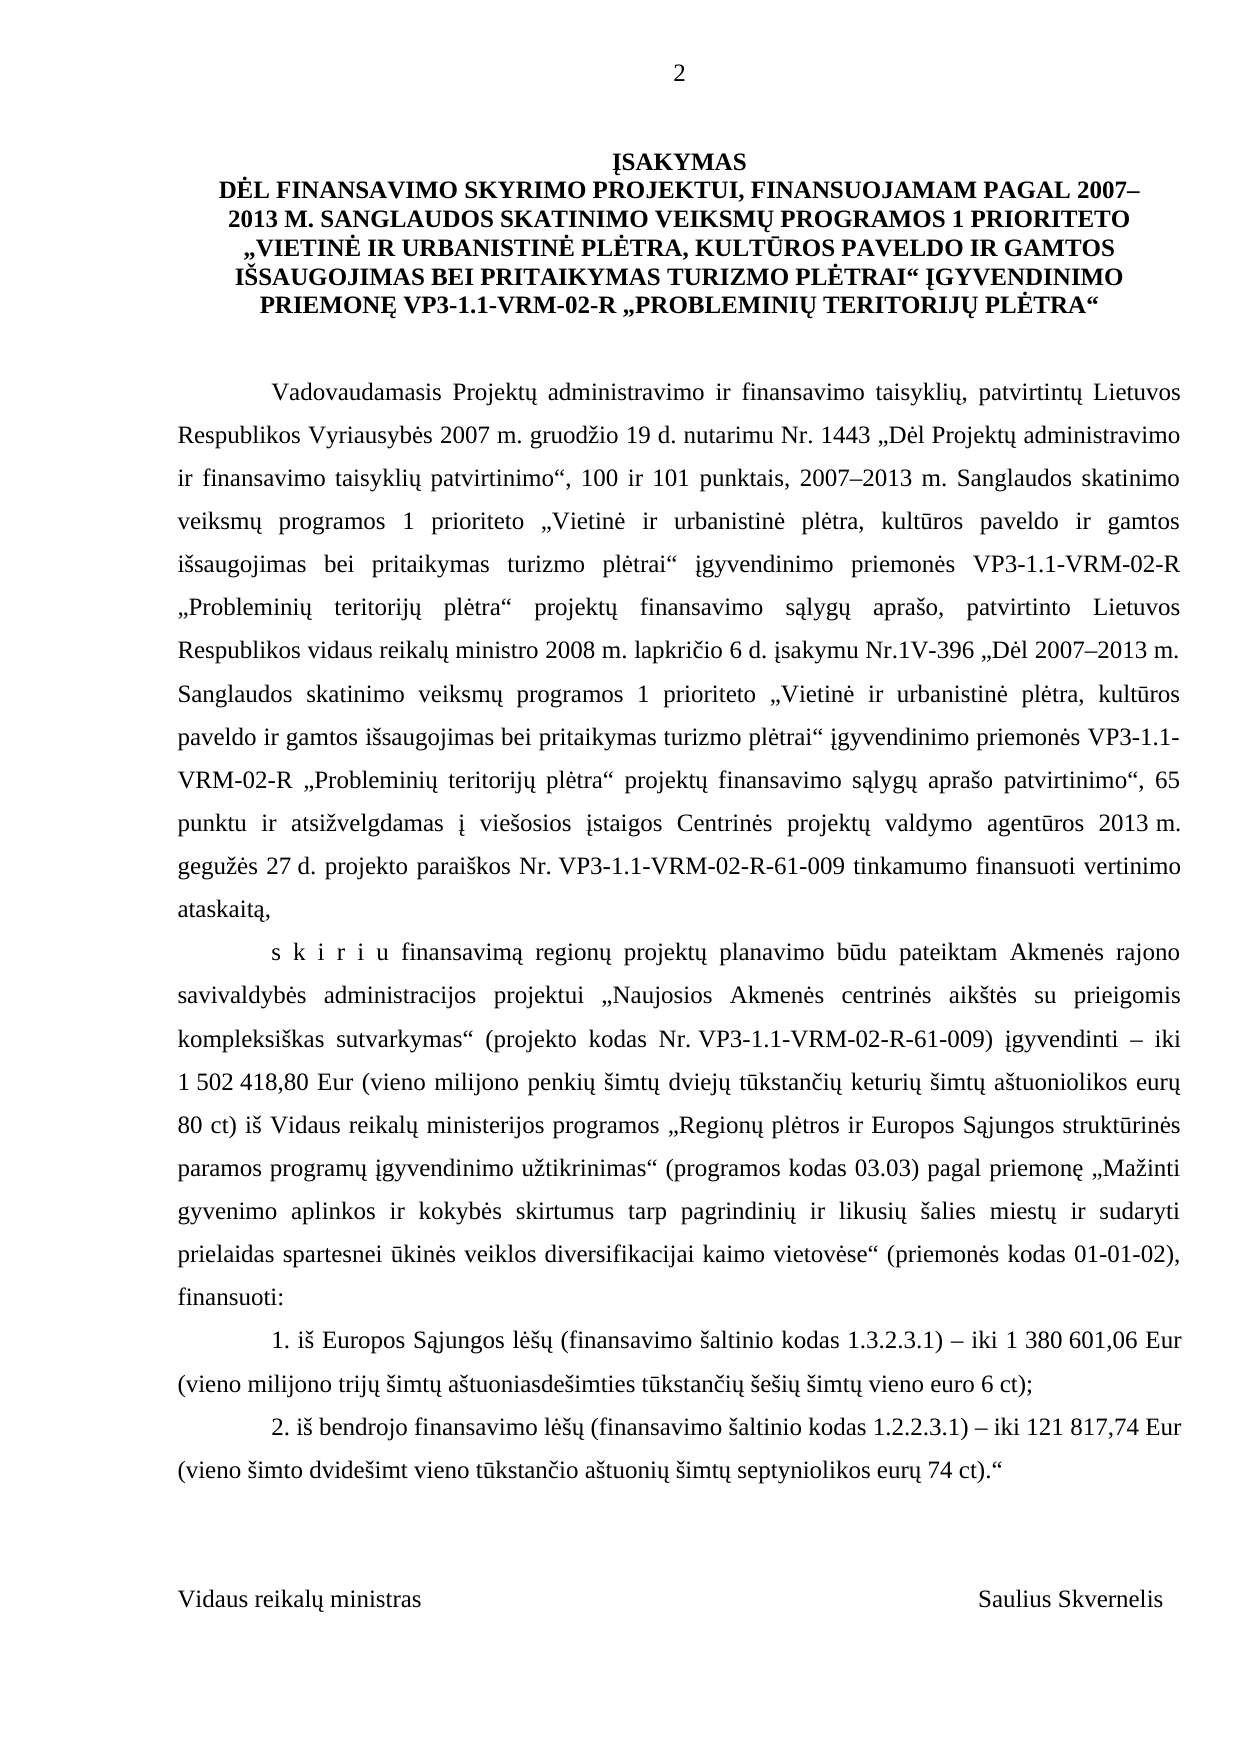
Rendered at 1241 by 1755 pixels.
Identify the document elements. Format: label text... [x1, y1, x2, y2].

text 1. iš Europos Sąjungos lėšų (finansavimo šaltinio kodas 1.3.2.3.1) – iki 1 380 601,06 Eur (vieno milijono trijų šimtų aštuoniasdešimties tūkstančių šešių šimtų vieno euro 6 ct); [177, 1326, 1181, 1397]
text 2. iš bendrojo finansavimo lėšų (finansavimo šaltinio kodas 1.2.2.3.1) – iki 121 817,74 Eur (vieno šimto dvidešimt vieno tūkstančio aštuonių šimtų septyniolikos eurų 74 ct).“ [177, 1412, 1181, 1484]
text s k i r i u finansavimą regionų projektų planavimo būdu pateiktam Akmenės rajono savivaldybės administracijos projektui „Naujosios Akmenės centrinės aikštės su prieigomis kompleksiškas sutvarkymas“ (projekto kodas Nr. VP3-1.1-VRM-02-R-61-009) įgyvendinti – iki 1 502 418,80 Eur (vieno milijono penkių šimtų dviejų tūkstančių keturių šimtų aštuoniolikos eurų 80 ct) iš Vidaus reikalų ministerijos programos „Regionų plėtros ir Europos Sąjungos struktūrinės paramos programų įgyvendinimo užtikrinimas“ (programos kodas 03.03) pagal priemonę „Mažinti gyvenimo aplinkos ir kokybės skirtumus tarp pagrindinių ir likusių šalies miestų ir sudaryti prielaidas spartesnei ūkinės veiklos diversifikacijai kaimo vietovėse“ (priemonės kodas 01-01-02), finansuoti: [177, 937, 1181, 1311]
text DĖL FINANSAVIMO SKYRIMO PROJEKTUI, FINANSUOJAMAM PAGAL 2007–2013 M. SANGLAUDOS SKATINIMO VEIKSMŲ PROGRAMOS 1 PRIORITETO „VIETINĖ IR URBANISTINĖ PLĖTRA, KULTŪROS PAVELDO IR GAMTOS IŠSAUGOJIMAS BEI PRITAIKYMAS TURIZMO PLĖTRAI“ ĮGYVENDINIMO PRIEMONĘ VP3-1.1-VRM-02-R „PROBLEMINIŲ TERITORIJŲ PLĖTRA“ [177, 176, 1181, 319]
text Vidaus reikalų ministras Saulius Skvernelis [177, 1584, 1181, 1613]
text Vadovaudamasis Projektų administravimo ir finansavimo taisyklių, patvirtintų Lietuvos Respublikos Vyriausybės 2007 m. gruodžio 19 d. nutarimu Nr. 1443 „Dėl Projektų administravimo ir finansavimo taisyklių patvirtinimo“, 100 ir 101 punktais, 2007–2013 m. Sanglaudos skatinimo veiksmų programos 1 prioriteto „Vietinė ir urbanistinė plėtra, kultūros paveldo ir gamtos išsaugojimas bei pritaikymas turizmo plėtrai“ įgyvendinimo priemonės VP3-1.1-VRM-02-R „Probleminių teritorijų plėtra“ projektų finansavimo sąlygų aprašo, patvirtinto Lietuvos Respublikos vidaus reikalų ministro 2008 m. lapkričio 6 d. įsakymu Nr.1V-396 „Dėl 2007–2013 m. Sanglaudos skatinimo veiksmų programos 1 prioriteto „Vietinė ir urbanistinė plėtra, kultūros paveldo ir gamtos išsaugojimas bei pritaikymas turizmo plėtrai“ įgyvendinimo priemonės VP3-1.1-VRM-02-R „Probleminių teritorijų plėtra“ projektų finansavimo sąlygų aprašo patvirtinimo“, 65 punktu ir atsižvelgdamas į viešosios įstaigos Centrinės projektų valdymo agentūros 2013 m. gegužės 27 d. projekto paraiškos Nr. VP3-1.1-VRM-02-R-61-009 tinkamumo finansuoti vertinimo ataskaitą, [177, 377, 1181, 923]
text ĮSAKYMAS [177, 147, 1181, 176]
